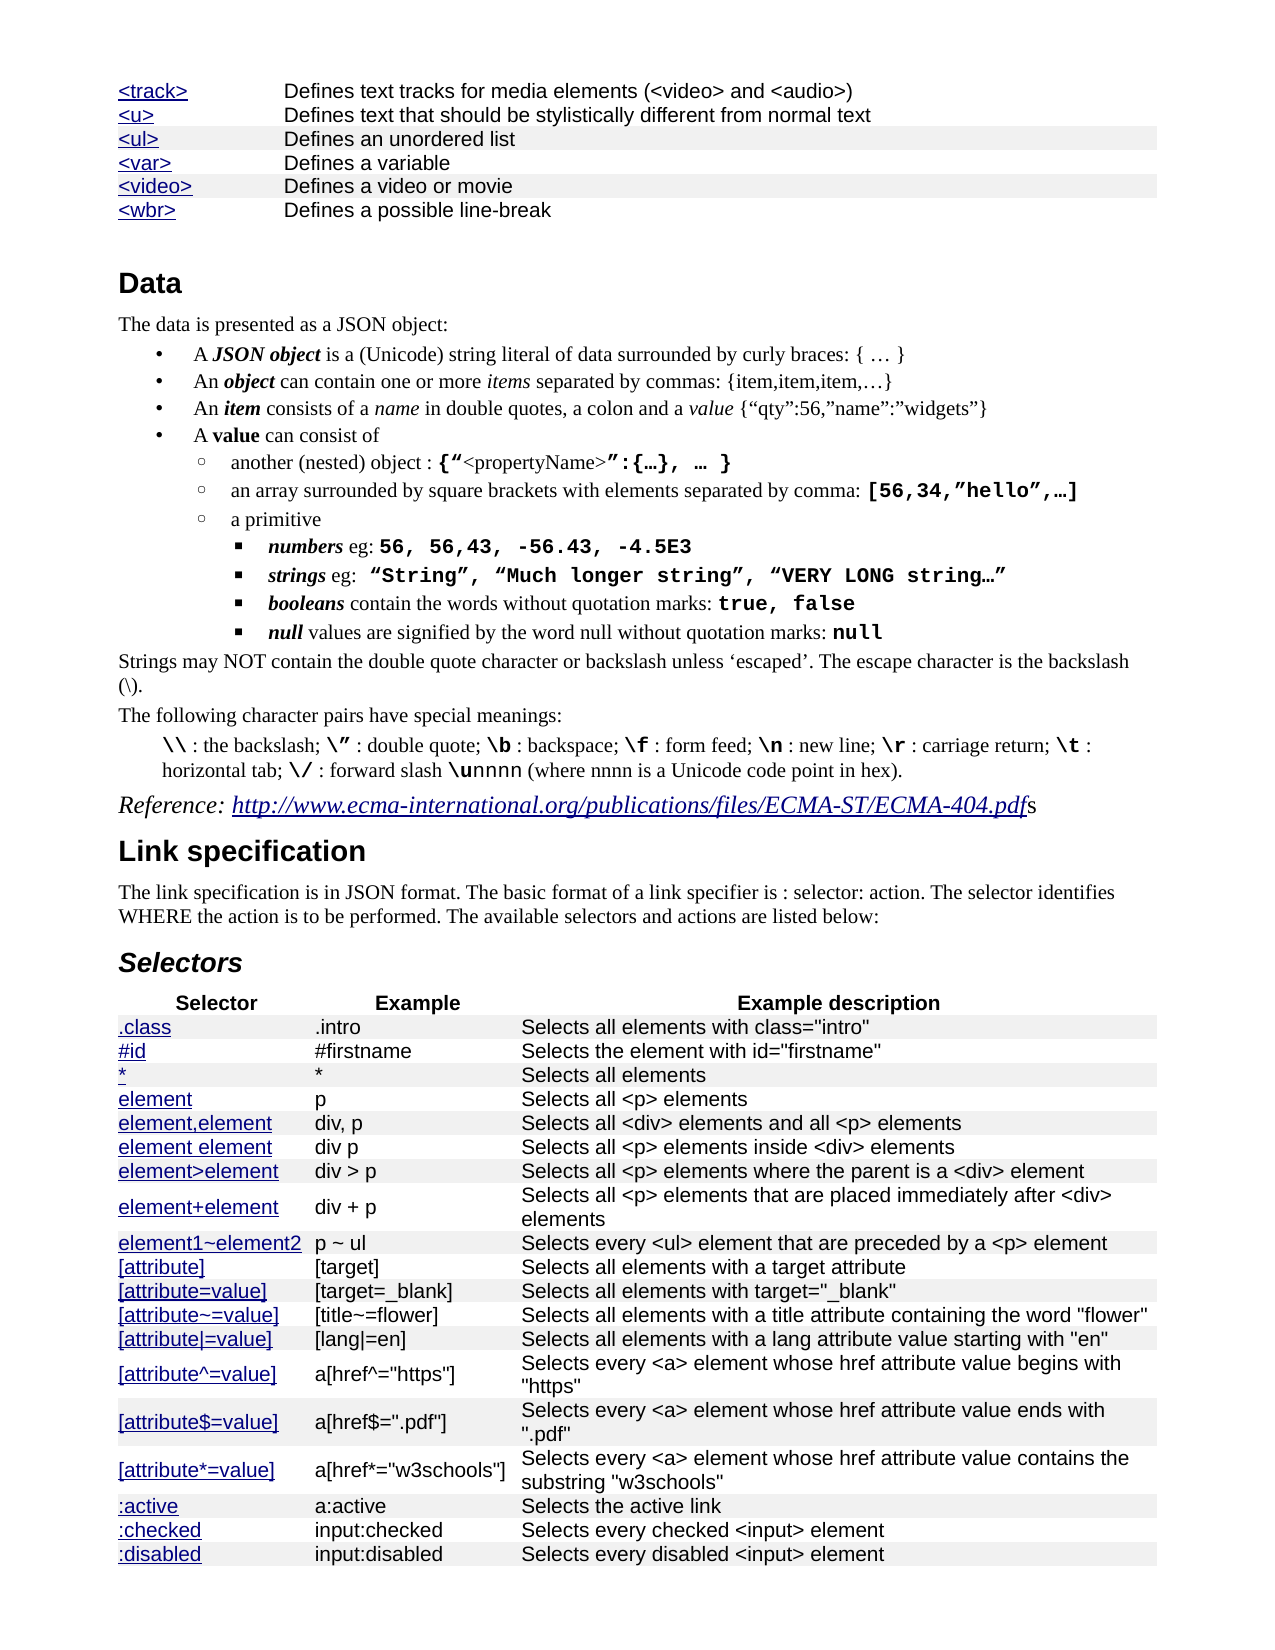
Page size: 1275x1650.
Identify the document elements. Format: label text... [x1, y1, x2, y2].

table_cell element1~element2 [118, 1231, 314, 1254]
table_cell Selects all elements with a lang attribute value starting with "en" [521, 1326, 1157, 1350]
table_cell :disabled [118, 1542, 314, 1566]
list another (nested) object : {“<propertyName>”:{…}, … } [193, 450, 1157, 476]
table_cell a:active [315, 1494, 521, 1518]
table_header Selector [118, 991, 314, 1015]
table_cell Selects all elements with class="intro" [521, 1015, 1157, 1039]
table_cell * [315, 1063, 521, 1087]
table_cell Selects all <div> elements and all <p> elements [521, 1111, 1157, 1135]
table_cell Selects every <a> element whose href attribute value ends with ".pdf" [521, 1398, 1157, 1446]
list booleans contain the words without quotation marks: true, false [231, 591, 1157, 617]
list A JSON object is a (Unicode) string literal of data surrounded by curly braces: { … } [156, 342, 1157, 366]
table_cell Selects all elements with a title attribute containing the word "flower" [521, 1303, 1157, 1326]
list an array surrounded by square brackets with elements separated by comma: [56,34,”hello”,…] [193, 478, 1157, 504]
table_cell * [118, 1063, 314, 1087]
table_cell Selects every <a> element whose href attribute value begins with "https" [521, 1350, 1157, 1398]
list a primitive [193, 507, 1157, 531]
text The data is presented as a JSON object: [118, 312, 1157, 336]
table_cell element element [118, 1135, 314, 1159]
subtitle Selectors [118, 946, 1157, 978]
text The link specification is in JSON format. The basic format of a link specifier is : selector: action. The selector identifies WHERE the action is to be performed. The available selectors and actions are listed below: [118, 880, 1157, 928]
table_cell Selects all <p> elements inside <div> elements [521, 1135, 1157, 1159]
table_cell :checked [118, 1518, 314, 1542]
table_header Example [315, 991, 521, 1015]
list A value can consist of [156, 423, 1157, 447]
table_cell Selects all elements with a target attribute [521, 1255, 1157, 1278]
table_cell Selects all elements [521, 1063, 1157, 1087]
table_cell [attribute$=value] [118, 1398, 314, 1446]
table_cell <u> [118, 103, 284, 126]
table_header Example description [521, 991, 1157, 1015]
text Reference: http://www.ecma-international.org/publications/files/ECMA-ST/ECMA-404.pdfs [118, 790, 1157, 819]
table_cell a[href^="https"] [315, 1350, 521, 1398]
table_cell Selects all <p> elements that are placed immediately after <div> elements [521, 1183, 1157, 1231]
table_cell :active [118, 1494, 314, 1518]
table_cell Selects every <ul> element that are preceded by a <p> element [521, 1231, 1157, 1254]
table_cell Selects every checked <input> element [521, 1518, 1157, 1542]
table_cell Defines an unordered list [284, 126, 1157, 150]
table_cell #firstname [315, 1039, 521, 1063]
text \\ : the backslash; \” : double quote; \b : backspace; \f : form feed; \n : new line; \r : carriage return; \t : horizontal tab; \/ : forward slash \unnnn (where nnnn is a Unicode code point in hex). [162, 733, 1157, 784]
table_cell [attribute~=value] [118, 1303, 314, 1326]
table_cell [attribute^=value] [118, 1350, 314, 1398]
table_cell #id [118, 1039, 314, 1063]
table_cell [title~=flower] [315, 1303, 521, 1326]
table_cell Selects every <a> element whose href attribute value contains the substring "w3schools" [521, 1446, 1157, 1494]
table_cell p [315, 1087, 521, 1111]
table_cell <ul> [118, 126, 284, 150]
list null values are signified by the word null without quotation marks: null [231, 620, 1157, 646]
table_cell <track> [118, 79, 284, 102]
table_cell div > p [315, 1159, 521, 1183]
table_cell element>element [118, 1159, 314, 1183]
table_cell <var> [118, 150, 284, 174]
table_cell [target] [315, 1255, 521, 1278]
table_cell input:checked [315, 1518, 521, 1542]
subtitle Link specification [118, 833, 1157, 867]
table_cell element,element [118, 1111, 314, 1135]
table_cell element+element [118, 1183, 314, 1231]
list strings eg: “String”, “Much longer string”, “VERY LONG string…” [231, 563, 1157, 588]
text The following character pairs have special meanings: [118, 703, 1157, 727]
list numbers eg: 56, 56,43, -56.43, -4.5E3 [231, 534, 1157, 560]
table_cell [attribute] [118, 1255, 314, 1278]
table_cell Defines text that should be stylistically different from normal text [284, 103, 1157, 126]
text Strings may NOT contain the double quote character or backslash unless ‘escaped’. The escape character is the backslash (\). [118, 649, 1157, 697]
table_cell [attribute|=value] [118, 1326, 314, 1350]
table_cell [attribute=value] [118, 1279, 314, 1302]
table_cell Defines a possible line-break [284, 198, 1157, 222]
table_cell .class [118, 1015, 314, 1039]
table_cell Selects all elements with target="_blank" [521, 1279, 1157, 1302]
list An item consists of a name in double quotes, a colon and a value {“qty”:56,”name”:”widgets”} [156, 396, 1157, 420]
table_cell element [118, 1087, 314, 1111]
table_cell a[href*="w3schools"] [315, 1446, 521, 1494]
table_cell Selects the element with id="firstname" [521, 1039, 1157, 1063]
table_cell Selects all <p> elements where the parent is a <div> element [521, 1159, 1157, 1183]
table_cell input:disabled [315, 1542, 521, 1566]
table_cell Selects every disabled <input> element [521, 1542, 1157, 1566]
table_cell Defines a video or movie [284, 174, 1157, 198]
table_cell [attribute*=value] [118, 1446, 314, 1494]
table_cell Selects all <p> elements [521, 1087, 1157, 1111]
table_cell <wbr> [118, 198, 284, 222]
table_cell Defines text tracks for media elements (<video> and <audio>) [284, 79, 1157, 102]
table_cell div p [315, 1135, 521, 1159]
subtitle Data [118, 266, 1157, 299]
table_cell .intro [315, 1015, 521, 1039]
table_cell <video> [118, 174, 284, 198]
table_cell [lang|=en] [315, 1326, 521, 1350]
table_cell a[href$=".pdf"] [315, 1398, 521, 1446]
list An object can contain one or more items separated by commas: {item,item,item,…} [156, 369, 1157, 393]
table_cell Selects the active link [521, 1494, 1157, 1518]
table_cell [target=_blank] [315, 1279, 521, 1302]
table_cell Defines a variable [284, 150, 1157, 174]
table_cell div + p [315, 1183, 521, 1231]
table_cell p ~ ul [315, 1231, 521, 1254]
table_cell div, p [315, 1111, 521, 1135]
